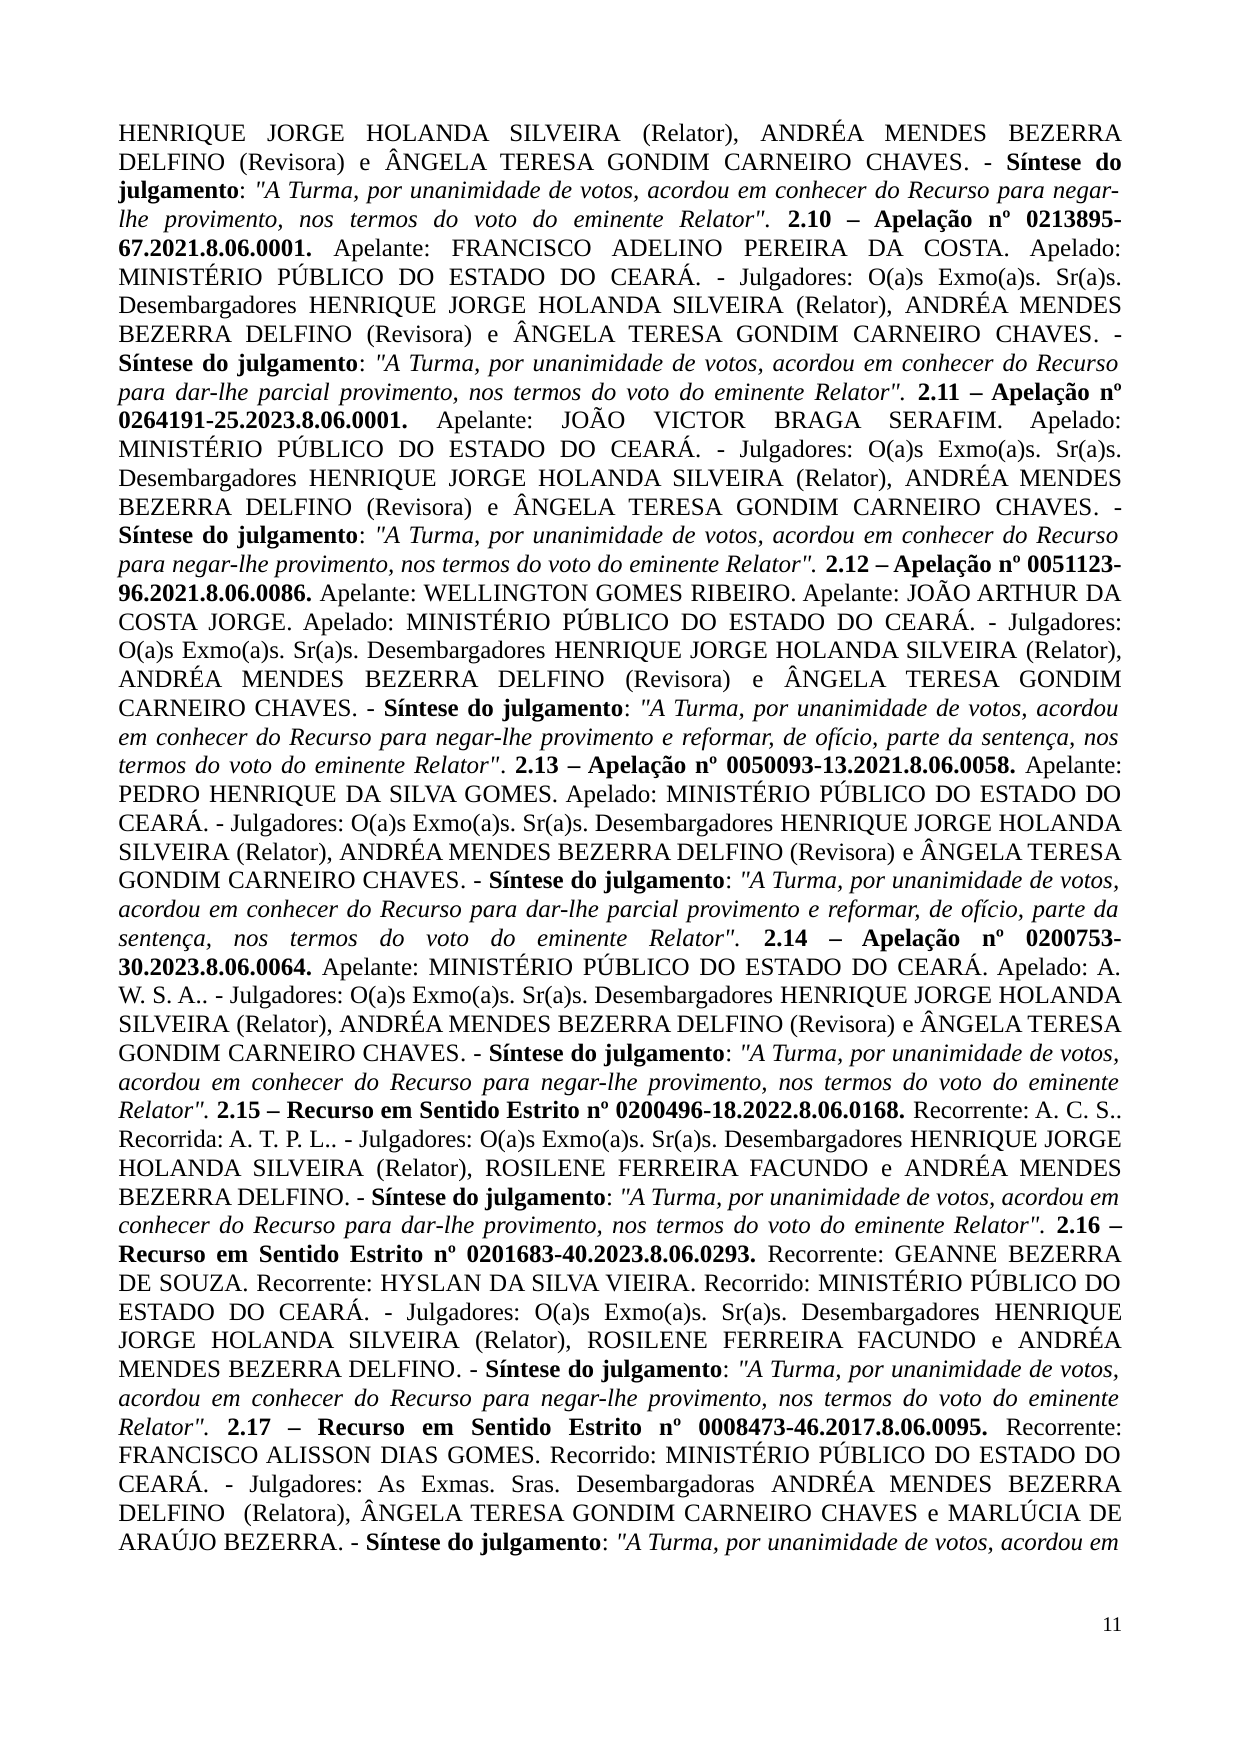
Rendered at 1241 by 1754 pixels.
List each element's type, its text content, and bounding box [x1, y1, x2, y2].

text HENRIQUE JORGE HOLANDA SILVEIRA (Relator), ANDRÉA MENDES BEZERRA DELFINO (Revisora) e ÂNGELA TERESA GONDIM CARNEIRO CHAVES. - Síntese do julgamento: "A Turma, por unanimidade de votos, acordou em conhecer do Recurso para negar-lhe provimento, nos termos do voto do eminente Relator". 2.10 – Apelação nº 0213895-67.2021.8.06.0001. Apelante: FRANCISCO ADELINO PEREIRA DA COSTA. Apelado: MINISTÉRIO PÚBLICO DO ESTADO DO CEARÁ. - Julgadores: O(a)s Exmo(a)s. Sr(a)s. Desembargadores HENRIQUE JORGE HOLANDA SILVEIRA (Relator), ANDRÉA MENDES BEZERRA DELFINO (Revisora) e ÂNGELA TERESA GONDIM CARNEIRO CHAVES. - Síntese do julgamento: "A Turma, por unanimidade de votos, acordou em conhecer do Recurso para dar-lhe parcial provimento, nos termos do voto do eminente Relator". 2.11 – Apelação nº 0264191-25.2023.8.06.0001. Apelante: JOÃO VICTOR BRAGA SERAFIM. Apelado: MINISTÉRIO PÚBLICO DO ESTADO DO CEARÁ. - Julgadores: O(a)s Exmo(a)s. Sr(a)s. Desembargadores HENRIQUE JORGE HOLANDA SILVEIRA (Relator), ANDRÉA MENDES BEZERRA DELFINO (Revisora) e ÂNGELA TERESA GONDIM CARNEIRO CHAVES. - Síntese do julgamento: "A Turma, por unanimidade de votos, acordou em conhecer do Recurso para negar-lhe provimento, nos termos do voto do eminente Relator". 2.12 – Apelação nº 0051123-96.2021.8.06.0086. Apelante: WELLINGTON GOMES RIBEIRO. Apelante: JOÃO ARTHUR DA COSTA JORGE. Apelado: MINISTÉRIO PÚBLICO DO ESTADO DO CEARÁ. - Julgadores: O(a)s Exmo(a)s. Sr(a)s. Desembargadores HENRIQUE JORGE HOLANDA SILVEIRA (Relator), ANDRÉA MENDES BEZERRA DELFINO (Revisora) e ÂNGELA TERESA GONDIM CARNEIRO CHAVES. - Síntese do julgamento: "A Turma, por unanimidade de votos, acordou em conhecer do Recurso para negar-lhe provimento e reformar, de ofício, parte da sentença, nos termos do voto do eminente Relator". 2.13 – Apelação nº 0050093-13.2021.8.06.0058. Apelante: PEDRO HENRIQUE DA SILVA GOMES. Apelado: MINISTÉRIO PÚBLICO DO ESTADO DO CEARÁ. - Julgadores: O(a)s Exmo(a)s. Sr(a)s. Desembargadores HENRIQUE JORGE HOLANDA SILVEIRA (Relator), ANDRÉA MENDES BEZERRA DELFINO (Revisora) e ÂNGELA TERESA GONDIM CARNEIRO CHAVES. - Síntese do julgamento: "A Turma, por unanimidade de votos, acordou em conhecer do Recurso para dar-lhe parcial provimento e reformar, de ofício, parte da sentença, nos termos do voto do eminente Relator". 2.14 – Apelação nº 0200753-30.2023.8.06.0064. Apelante: MINISTÉRIO PÚBLICO DO ESTADO DO CEARÁ. Apelado: A. W. S. A.. - Julgadores: O(a)s Exmo(a)s. Sr(a)s. Desembargadores HENRIQUE JORGE HOLANDA SILVEIRA (Relator), ANDRÉA MENDES BEZERRA DELFINO (Revisora) e ÂNGELA TERESA GONDIM CARNEIRO CHAVES. - Síntese do julgamento: "A Turma, por unanimidade de votos, acordou em conhecer do Recurso para negar-lhe provimento, nos termos do voto do eminente Relator". 2.15 – Recurso em Sentido Estrito nº 0200496-18.2022.8.06.0168. Recorrente: A. C. S.. Recorrida: A. T. P. L.. - Julgadores: O(a)s Exmo(a)s. Sr(a)s. Desembargadores HENRIQUE JORGE HOLANDA SILVEIRA (Relator), ROSILENE FERREIRA FACUNDO e ANDRÉA MENDES BEZERRA DELFINO. - Síntese do julgamento: "A Turma, por unanimidade de votos, acordou em conhecer do Recurso para dar-lhe provimento, nos termos do voto do eminente Relator". 2.16 – Recurso em Sentido Estrito nº 0201683-40.2023.8.06.0293. Recorrente: GEANNE BEZERRA DE SOUZA. Recorrente: HYSLAN DA SILVA VIEIRA. Recorrido: MINISTÉRIO PÚBLICO DO ESTADO DO CEARÁ. - Julgadores: O(a)s Exmo(a)s. Sr(a)s. Desembargadores HENRIQUE JORGE HOLANDA SILVEIRA (Relator), ROSILENE FERREIRA FACUNDO e ANDRÉA MENDES BEZERRA DELFINO. - Síntese do julgamento: "A Turma, por unanimidade de votos, acordou em conhecer do Recurso para negar-lhe provimento, nos termos do voto do eminente Relator". 2.17 – Recurso em Sentido Estrito nº 0008473-46.2017.8.06.0095. Recorrente: FRANCISCO ALISSON DIAS GOMES. Recorrido: MINISTÉRIO PÚBLICO DO ESTADO DO CEARÁ. - Julgadores: As Exmas. Sras. Desembargadoras ANDRÉA MENDES BEZERRA DELFINO (Relatora), ÂNGELA TERESA GONDIM CARNEIRO CHAVES e MARLÚCIA DE ARAÚJO BEZERRA. - Síntese do julgamento: "A Turma, por unanimidade de votos, acordou em [118, 118, 1122, 1556]
